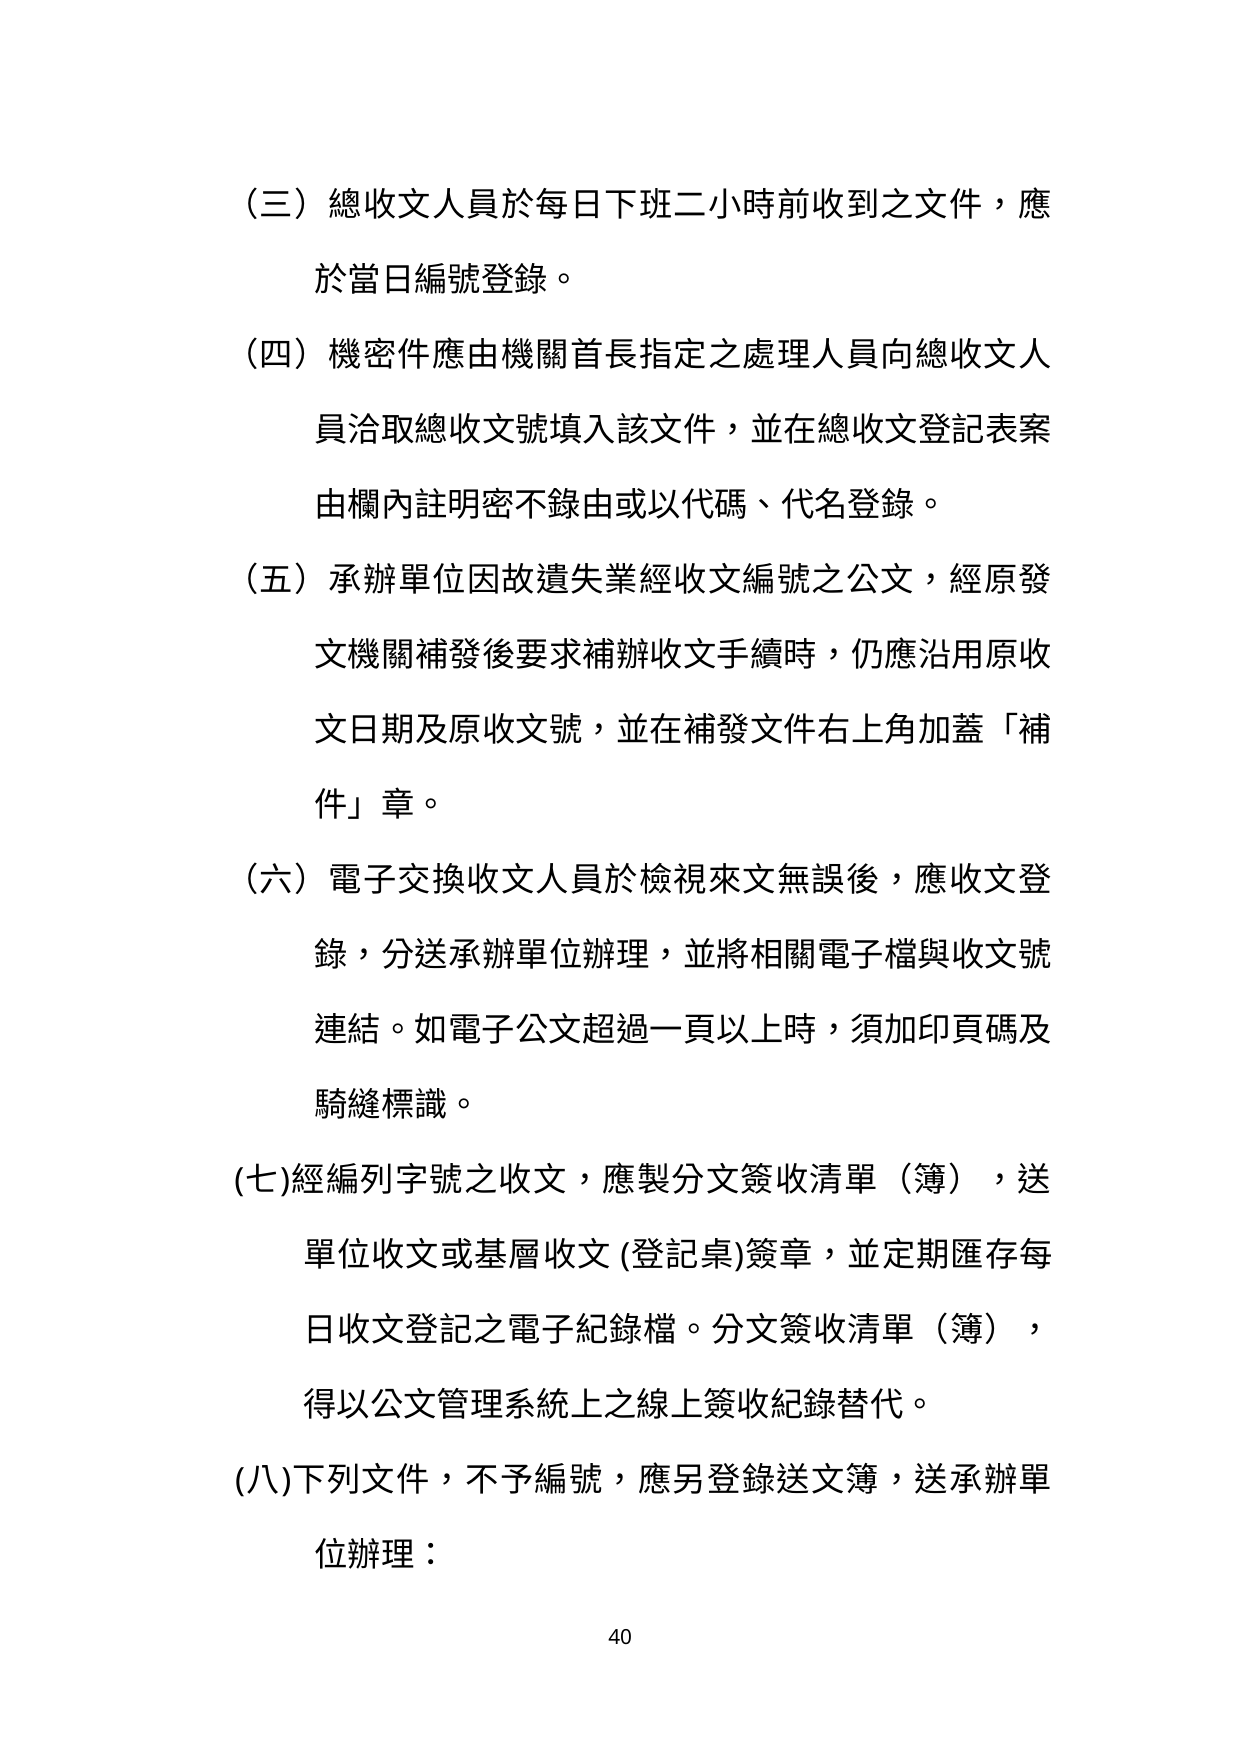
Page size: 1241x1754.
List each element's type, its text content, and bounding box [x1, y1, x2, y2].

text （六）電子交換收文人員於檢視來文無誤後，應收文登錄，分送承辦單位辦理，並將相關電子檔與收文號連結。如電子公文超過一頁以上時，須加印頁碼及騎縫標識。 [225, 839, 1053, 1139]
text (八)下列文件，不予編號，應另登錄送文簿，送承辦單位辦理： [225, 1439, 1053, 1589]
text (七)經編列字號之收文，應製分文簽收清單（簿），送單位收文或基層收文 (登記桌)簽章，並定期匯存每日收文登記之電子紀錄檔。分文簽收清單（簿），得以公文管理系統上之線上簽收紀錄替代。 [225, 1139, 1053, 1439]
text （五）承辦單位因故遺失業經收文編號之公文，經原發文機關補發後要求補辦收文手續時，仍應沿用原收文日期及原收文號，並在補發文件右上角加蓋「補件」章。 [225, 539, 1053, 839]
text （四）機密件應由機關首長指定之處理人員向總收文人員洽取總收文號填入該文件，並在總收文登記表案由欄內註明密不錄由或以代碼、代名登錄。 [225, 314, 1053, 539]
text （三）總收文人員於每日下班二小時前收到之文件，應於當日編號登錄。 [225, 164, 1053, 314]
